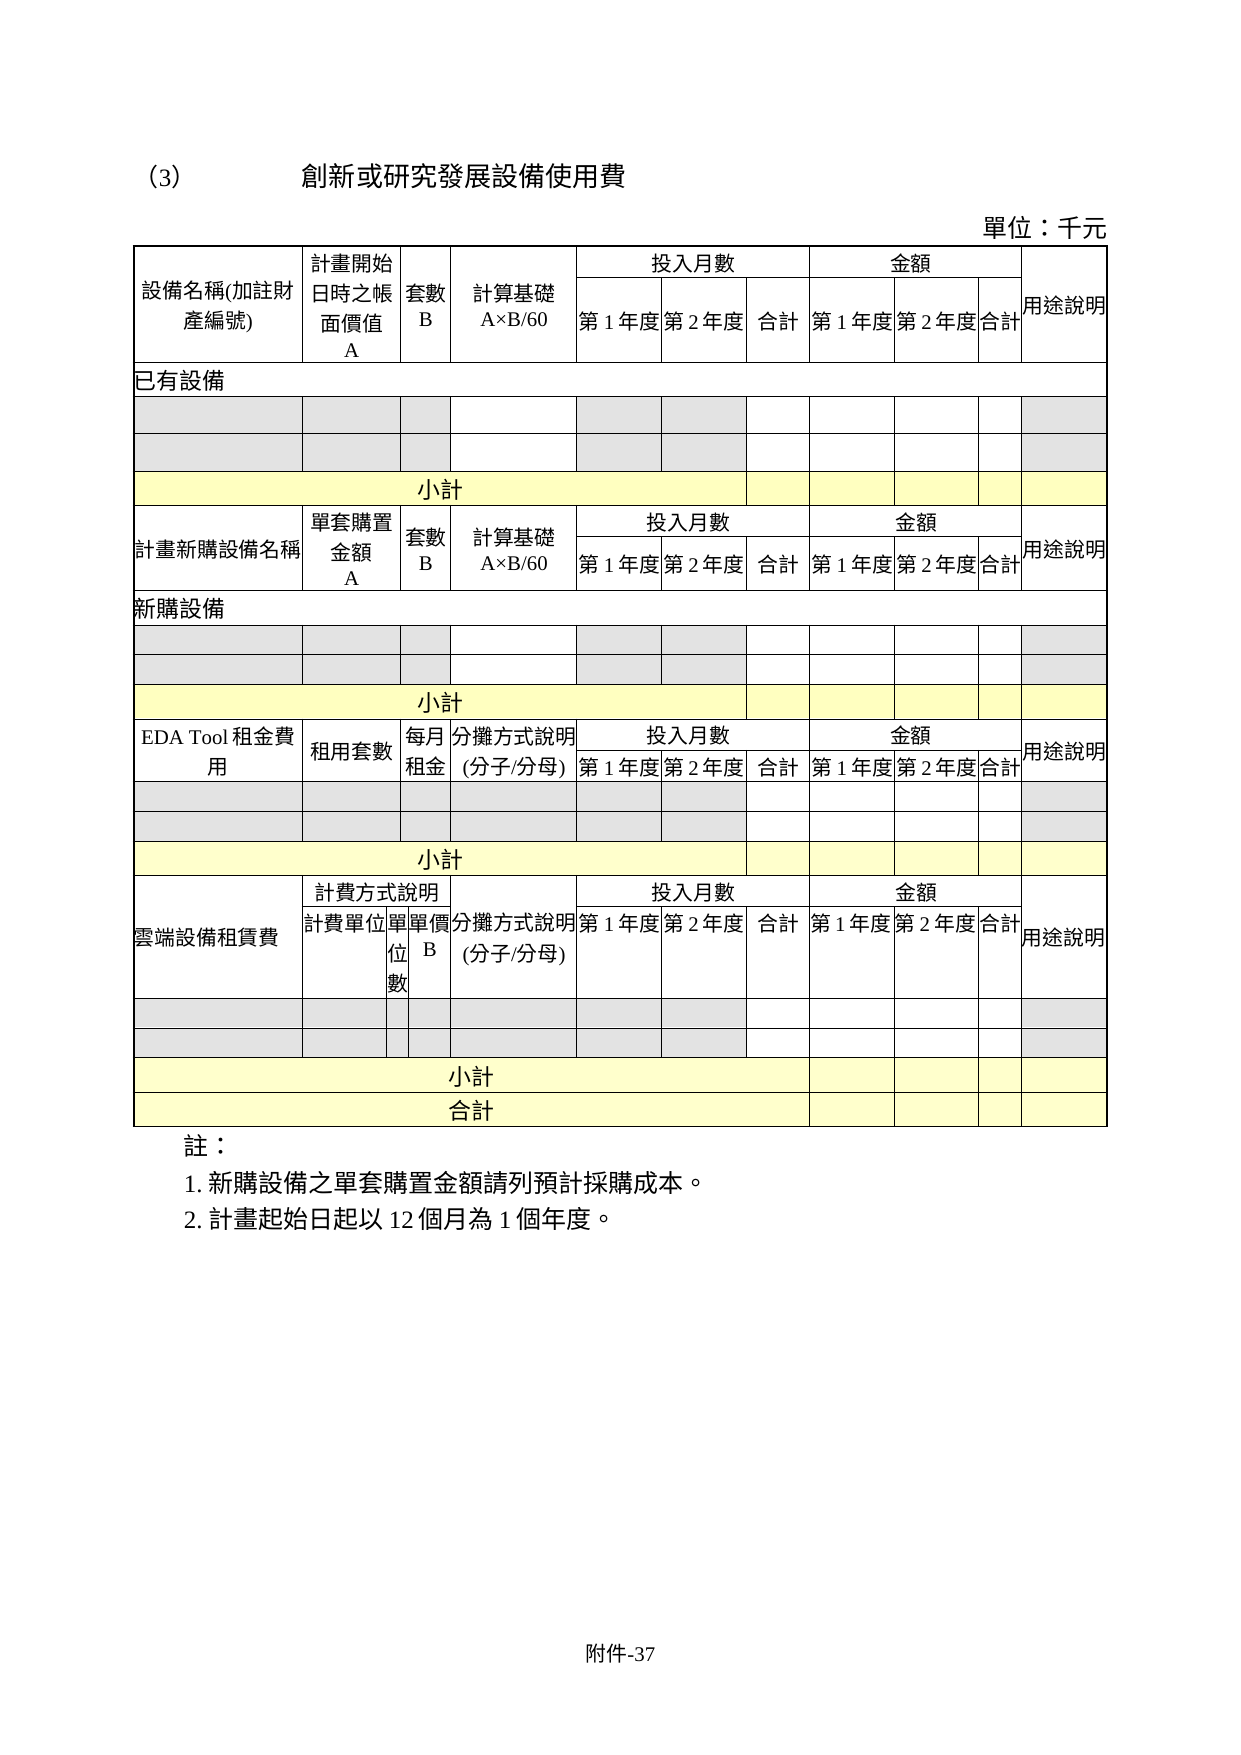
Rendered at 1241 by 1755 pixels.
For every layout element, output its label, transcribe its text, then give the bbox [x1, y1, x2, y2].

table_cell 合計 [747, 907, 809, 998]
table_cell [1022, 685, 1106, 718]
table_cell [409, 1029, 450, 1057]
table_cell 合計 [979, 751, 1021, 781]
table_cell 第2年度 [895, 751, 978, 781]
table_cell [810, 1058, 894, 1092]
table_cell [303, 655, 400, 684]
table_cell [747, 812, 809, 841]
table_cell [979, 1093, 1021, 1126]
table_cell [810, 782, 894, 811]
table_cell 合計 [135, 1093, 809, 1126]
table_header 投入月數 [577, 247, 809, 277]
table_cell [979, 842, 1021, 875]
table_cell [135, 782, 302, 811]
table_cell [895, 842, 978, 875]
table_cell 計畫新購設備名稱 [135, 506, 302, 590]
table_cell 計費單位 [303, 907, 386, 998]
table_cell 小計 [135, 685, 746, 718]
table_cell [895, 1093, 978, 1126]
table_cell [895, 812, 978, 841]
table_cell [662, 626, 746, 654]
table_cell [135, 999, 302, 1027]
table_cell [1022, 434, 1106, 471]
table_cell 用途說明 [1022, 720, 1106, 781]
table_cell 第1年度 [577, 537, 661, 590]
table_cell [810, 397, 894, 433]
table_cell 第1年度 [577, 278, 661, 362]
table_cell 金額 [810, 876, 1021, 906]
table_cell [747, 1029, 809, 1057]
list 創新或研究發展設備使用費 [133, 153, 1107, 195]
table_cell [451, 812, 576, 841]
table_cell 第2年度 [895, 907, 978, 998]
table_cell [387, 999, 408, 1027]
table_cell EDA Tool租金費用 [135, 720, 302, 781]
table_cell [303, 397, 400, 433]
table_cell 小計 [135, 1058, 809, 1092]
table_cell [662, 782, 746, 811]
table_cell [451, 655, 576, 684]
table_cell [577, 434, 661, 471]
table_cell 計算基礎 A×B/60 [451, 506, 576, 590]
text 註： [183, 1127, 1107, 1163]
table_cell 合計 [979, 278, 1021, 362]
table_cell [810, 999, 894, 1027]
table_cell [401, 655, 450, 684]
table_cell [1022, 626, 1106, 654]
table_cell [401, 397, 450, 433]
table_cell 第2年度 [662, 751, 746, 781]
table_cell [747, 655, 809, 684]
table_cell [979, 472, 1021, 505]
table_cell 合計 [747, 278, 809, 362]
table_cell [895, 1029, 978, 1057]
text 單位：千元 [133, 207, 1107, 245]
table_cell [1022, 1058, 1106, 1092]
table_cell 第1年度 [810, 537, 894, 590]
table_cell [1022, 812, 1106, 841]
table_cell [577, 626, 661, 654]
table_cell [747, 434, 809, 471]
table_cell [895, 434, 978, 471]
table_cell [451, 626, 576, 654]
table_cell [135, 1029, 302, 1057]
table_header 金額 [810, 247, 1021, 277]
table_cell [747, 685, 809, 718]
table_cell 單位數 [387, 907, 408, 998]
table_cell [451, 999, 576, 1027]
table_cell [303, 626, 400, 654]
table_cell [451, 782, 576, 811]
table_cell 每月租金 [401, 720, 450, 781]
table_cell 投入月數 [577, 506, 809, 536]
table_cell [979, 685, 1021, 718]
table_cell 第2年度 [662, 537, 746, 590]
table_cell [810, 812, 894, 841]
table_cell [662, 655, 746, 684]
table_cell [662, 397, 746, 433]
table_cell [135, 626, 302, 654]
table_cell [895, 685, 978, 718]
table_cell [979, 626, 1021, 654]
table_cell [577, 782, 661, 811]
table_cell [409, 999, 450, 1027]
table_cell 金額 [810, 720, 1021, 750]
table_cell 雲端設備租賃費 [135, 876, 302, 998]
table_cell [135, 397, 302, 433]
table_cell 第2年度 [895, 537, 978, 590]
table_cell [577, 999, 661, 1027]
table_cell [747, 626, 809, 654]
table_cell [979, 655, 1021, 684]
table_cell 金額 [810, 506, 1021, 536]
table_cell 第2年度 [662, 278, 746, 362]
table_cell [401, 626, 450, 654]
table_cell [895, 655, 978, 684]
table_cell 第1年度 [810, 751, 894, 781]
table_cell [979, 782, 1021, 811]
table_cell [135, 434, 302, 471]
table_cell [1022, 782, 1106, 811]
table_cell [979, 434, 1021, 471]
table_cell 第2年度 [662, 907, 746, 998]
table_cell [979, 1058, 1021, 1092]
table_cell [387, 1029, 408, 1057]
table_cell [303, 812, 400, 841]
table_cell [577, 397, 661, 433]
table_cell [747, 782, 809, 811]
table_cell [810, 655, 894, 684]
table_cell [451, 397, 576, 433]
table_cell [810, 685, 894, 718]
table_cell [662, 812, 746, 841]
table_cell 小計 [135, 842, 746, 875]
text 2. 計畫起始日起以12個月為1個年度。 [183, 1199, 1107, 1236]
table_cell [303, 1029, 386, 1057]
table_cell 單套購置金額 A [303, 506, 400, 590]
table_cell [1022, 999, 1106, 1027]
table_cell [303, 782, 400, 811]
table_cell [895, 1058, 978, 1092]
table_cell 投入月數 [577, 720, 809, 750]
table_cell 第1年度 [810, 278, 894, 362]
table_cell 第1年度 [577, 907, 661, 998]
table_cell [979, 1029, 1021, 1057]
table_cell 新購設備 [135, 591, 1106, 624]
table_cell 小計 [135, 472, 746, 505]
table_cell 合計 [979, 907, 1021, 998]
table_cell [662, 434, 746, 471]
table_cell [895, 472, 978, 505]
table_cell [979, 812, 1021, 841]
table_header 計算基礎 A×B/60 [451, 247, 576, 362]
table_cell [401, 782, 450, 811]
table_cell [303, 434, 400, 471]
table_cell [810, 434, 894, 471]
table_cell 合計 [979, 537, 1021, 590]
table_cell 分攤方式說明 (分子/分母) [451, 720, 576, 781]
table_cell 第1年度 [810, 907, 894, 998]
table_cell [401, 812, 450, 841]
table_cell [895, 999, 978, 1027]
table_cell 租用套數 [303, 720, 400, 781]
table_cell [810, 842, 894, 875]
table_cell [577, 655, 661, 684]
table_cell 單價 B [409, 907, 450, 998]
table_cell [979, 397, 1021, 433]
table_cell 第1年度 [577, 751, 661, 781]
table_cell 用途說明 [1022, 506, 1106, 590]
table_cell [810, 472, 894, 505]
table_cell [979, 999, 1021, 1027]
table_cell 已有設備 [135, 363, 1106, 396]
table_cell [1022, 397, 1106, 433]
table_cell 第2年度 [895, 278, 978, 362]
table_header 計畫開始日時之帳面價值 A [303, 247, 400, 362]
table_cell [451, 1029, 576, 1057]
table_cell [303, 999, 386, 1027]
table_cell 合計 [747, 751, 809, 781]
table_cell 合計 [747, 537, 809, 590]
table_cell [810, 626, 894, 654]
table_cell [895, 397, 978, 433]
table_cell 用途說明 [1022, 876, 1106, 998]
table_cell [1022, 1029, 1106, 1057]
table_cell [810, 1093, 894, 1126]
table_cell [810, 1029, 894, 1057]
table_header 用途說明 [1022, 247, 1106, 362]
table_cell [895, 626, 978, 654]
table_cell 計費方式說明 [303, 876, 450, 906]
table_cell [1022, 655, 1106, 684]
table_cell [662, 999, 746, 1027]
table_header 套數 B [401, 247, 450, 362]
table_header 設備名稱(加註財產編號) [135, 247, 302, 362]
table_cell [135, 812, 302, 841]
table_cell [135, 655, 302, 684]
table_cell [747, 472, 809, 505]
table_cell [1022, 1093, 1106, 1126]
table_cell 分攤方式說明 (分子/分母) [451, 876, 576, 998]
table_cell [747, 999, 809, 1027]
table_cell [577, 812, 661, 841]
table_cell 投入月數 [577, 876, 809, 906]
table_cell [451, 434, 576, 471]
text 1. 新購設備之單套購置金額請列預計採購成本。 [183, 1163, 1107, 1199]
table_cell [1022, 842, 1106, 875]
table_cell [662, 1029, 746, 1057]
table_cell [1022, 472, 1106, 505]
table_cell 套數 B [401, 506, 450, 590]
table_cell [577, 1029, 661, 1057]
table_cell [401, 434, 450, 471]
table_cell [895, 782, 978, 811]
table_cell [747, 397, 809, 433]
table_cell [747, 842, 809, 875]
